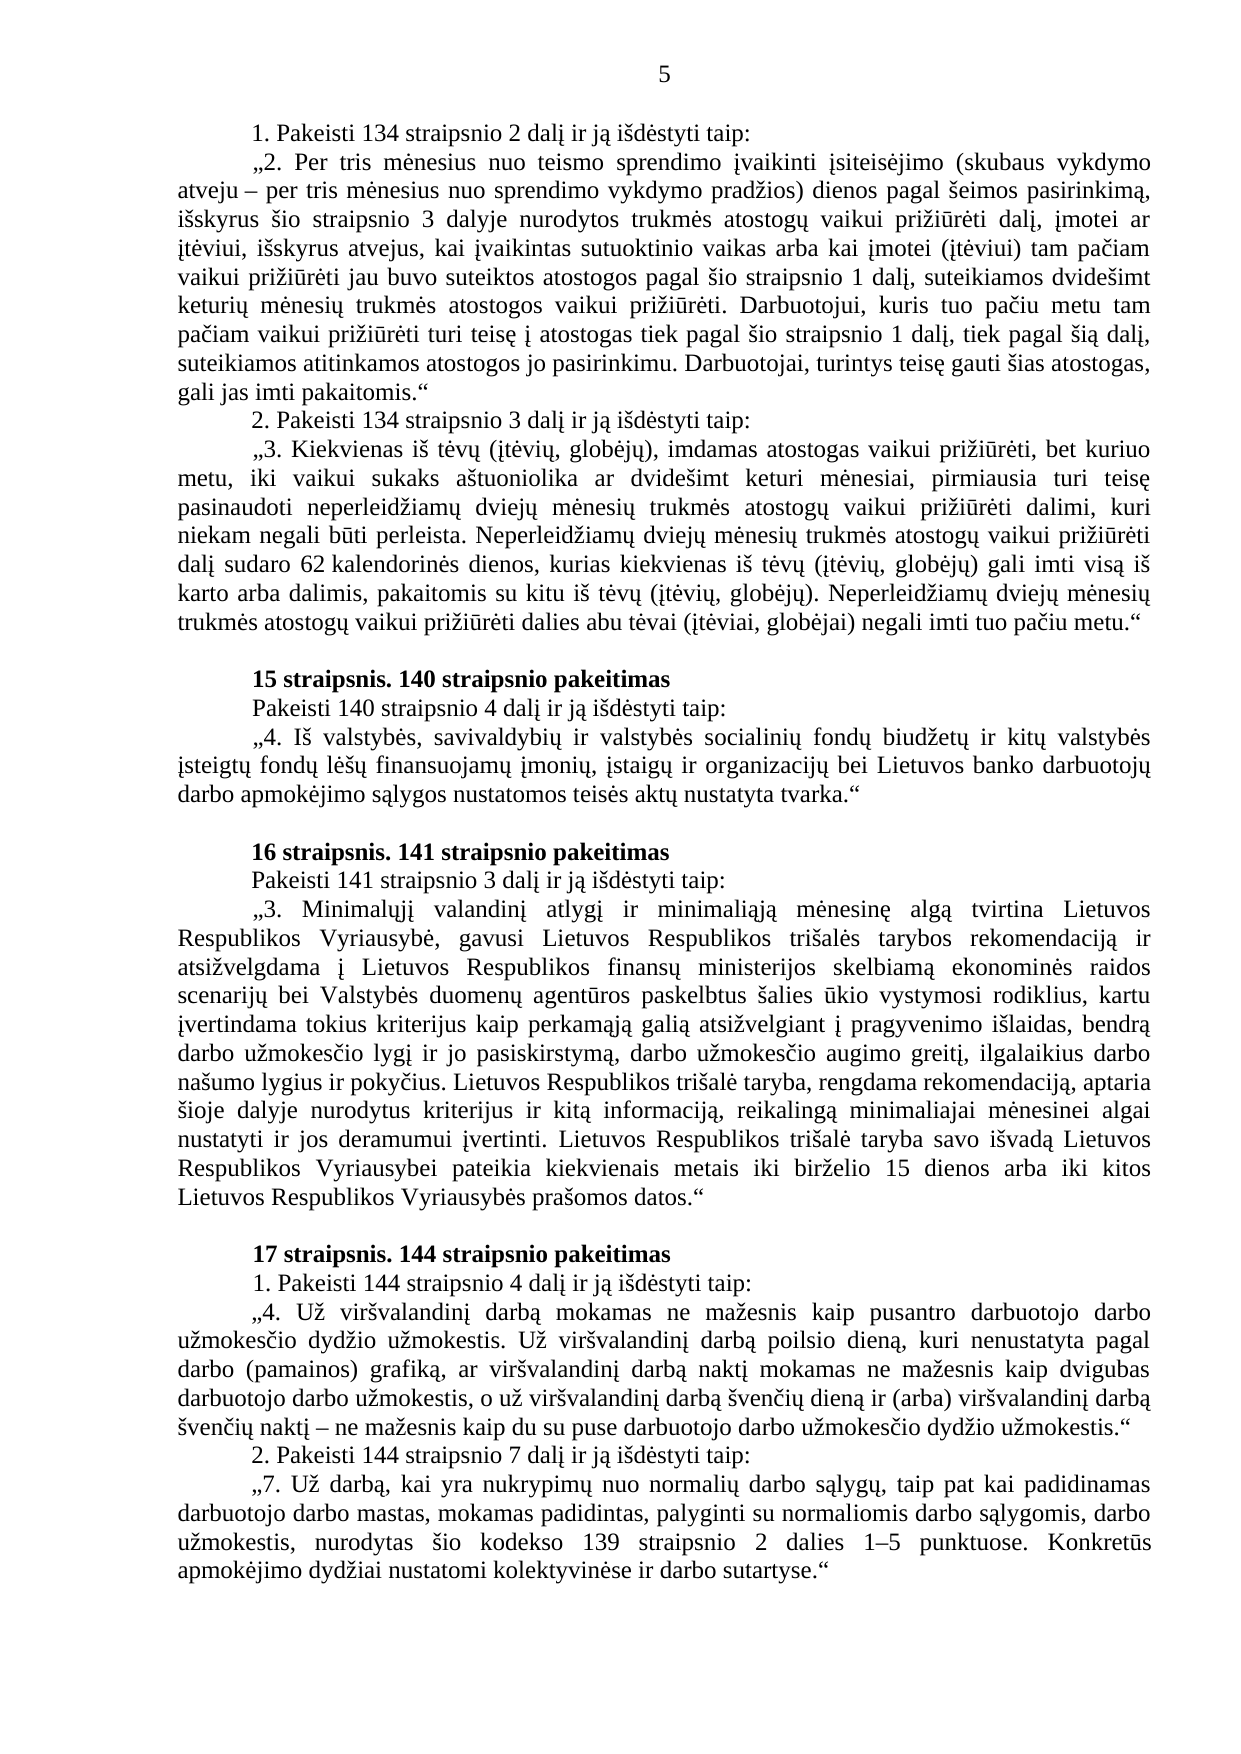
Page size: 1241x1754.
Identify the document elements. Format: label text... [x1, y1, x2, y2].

text „2. Per tris mėnesius nuo teismo sprendimo įvaikinti įsiteisėjimo (skubaus vykdymo atveju – per tris mėnesius nuo sprendimo vykdymo pradžios) dienos pagal šeimos pasirinkimą, išskyrus šio straipsnio 3 dalyje nurodytos trukmės atostogų vaikui prižiūrėti dalį, įmotei ar įtėviui, išskyrus atvejus, kai įvaikintas sutuoktinio vaikas arba kai įmotei (įtėviui) tam pačiam vaikui prižiūrėti jau buvo suteiktos atostogos pagal šio straipsnio 1 dalį, suteikiamos dvidešimt keturių mėnesių trukmės atostogos vaikui prižiūrėti. Darbuotojui, kuris tuo pačiu metu tam pačiam vaikui prižiūrėti turi teisę į atostogas tiek pagal šio straipsnio 1 dalį, tiek pagal šią dalį, suteikiamos atitinkamos atostogos jo pasirinkimu. Darbuotojai, turintys teisę gauti šias atostogas, gali jas imti pakaitomis.“ [177, 147, 1152, 406]
text 2. Pakeisti 144 straipsnio 7 dalį ir ją išdėstyti taip: [177, 1441, 1152, 1469]
text 2. Pakeisti 134 straipsnio 3 dalį ir ją išdėstyti taip: [177, 406, 1152, 434]
text 17 straipsnis. 144 straipsnio pakeitimas [177, 1239, 1152, 1268]
text „4. Iš valstybės, savivaldybių ir valstybės socialinių fondų biudžetų ir kitų valstybės įsteigtų fondų lėšų finansuojamų įmonių, įstaigų ir organizacijų bei Lietuvos banko darbuotojų darbo apmokėjimo sąlygos nustatomos teisės aktų nustatyta tvarka.“ [177, 722, 1152, 808]
text 1. Pakeisti 134 straipsnio 2 dalį ir ją išdėstyti taip: [177, 118, 1152, 147]
text Pakeisti 141 straipsnio 3 dalį ir ją išdėstyti taip: [177, 866, 1152, 894]
text 16 straipsnis. 141 straipsnio pakeitimas [177, 837, 1152, 866]
text „3. Minimalųjį valandinį atlygį ir minimaliąją mėnesinę algą tvirtina Lietuvos Respublikos Vyriausybė, gavusi Lietuvos Respublikos trišalės tarybos rekomendaciją ir atsižvelgdama į Lietuvos Respublikos finansų ministerijos skelbiamą ekonominės raidos scenarijų bei Valstybės duomenų agentūros paskelbtus šalies ūkio vystymosi rodiklius, kartu įvertindama tokius kriterijus kaip perkamąją galią atsižvelgiant į pragyvenimo išlaidas, bendrą darbo užmokesčio lygį ir jo pasiskirstymą, darbo užmokesčio augimo greitį, ilgalaikius darbo našumo lygius ir pokyčius. Lietuvos Respublikos trišalė taryba, rengdama rekomendaciją, aptaria šioje dalyje nurodytus kriterijus ir kitą informaciją, reikalingą minimaliajai mėnesinei algai nustatyti ir jos deramumui įvertinti. Lietuvos Respublikos trišalė taryba savo išvadą Lietuvos Respublikos Vyriausybei pateikia kiekvienais metais iki birželio 15 dienos arba iki kitos Lietuvos Respublikos Vyriausybės prašomos datos.“ [177, 894, 1152, 1211]
text „4. Už viršvalandinį darbą mokamas ne mažesnis kaip pusantro darbuotojo darbo užmokesčio dydžio užmokestis. Už viršvalandinį darbą poilsio dieną, kuri nenustatyta pagal darbo (pamainos) grafiką, ar viršvalandinį darbą naktį mokamas ne mažesnis kaip dvigubas darbuotojo darbo užmokestis, o už viršvalandinį darbą švenčių dieną ir (arba) viršvalandinį darbą švenčių naktį – ne mažesnis kaip du su puse darbuotojo darbo užmokesčio dydžio užmokestis.“ [177, 1297, 1152, 1441]
text 1. Pakeisti 144 straipsnio 4 dalį ir ją išdėstyti taip: [177, 1268, 1152, 1297]
text „7. Už darbą, kai yra nukrypimų nuo normalių darbo sąlygų, taip pat kai padidinamas darbuotojo darbo mastas, mokamas padidintas, palyginti su normaliomis darbo sąlygomis, darbo užmokestis, nurodytas šio kodekso 139 straipsnio 2 dalies 1–5 punktuose. Konkretūs apmokėjimo dydžiai nustatomi kolektyvinėse ir darbo sutartyse.“ [177, 1469, 1152, 1584]
text 15 straipsnis. 140 straipsnio pakeitimas [177, 664, 1152, 693]
text Pakeisti 140 straipsnio 4 dalį ir ją išdėstyti taip: [177, 693, 1152, 722]
text „3. Kiekvienas iš tėvų (įtėvių, globėjų), imdamas atostogas vaikui prižiūrėti, bet kuriuo metu, iki vaikui sukaks aštuoniolika ar dvidešimt keturi mėnesiai, pirmiausia turi teisę pasinaudoti neperleidžiamų dviejų mėnesių trukmės atostogų vaikui prižiūrėti dalimi, kuri niekam negali būti perleista. Neperleidžiamų dviejų mėnesių trukmės atostogų vaikui prižiūrėti dalį sudaro 62 kalendorinės dienos, kurias kiekvienas iš tėvų (įtėvių, globėjų) gali imti visą iš karto arba dalimis, pakaitomis su kitu iš tėvų (įtėvių, globėjų). Neperleidžiamų dviejų mėnesių trukmės atostogų vaikui prižiūrėti dalies abu tėvai (įtėviai, globėjai) negali imti tuo pačiu metu.“ [177, 434, 1152, 636]
